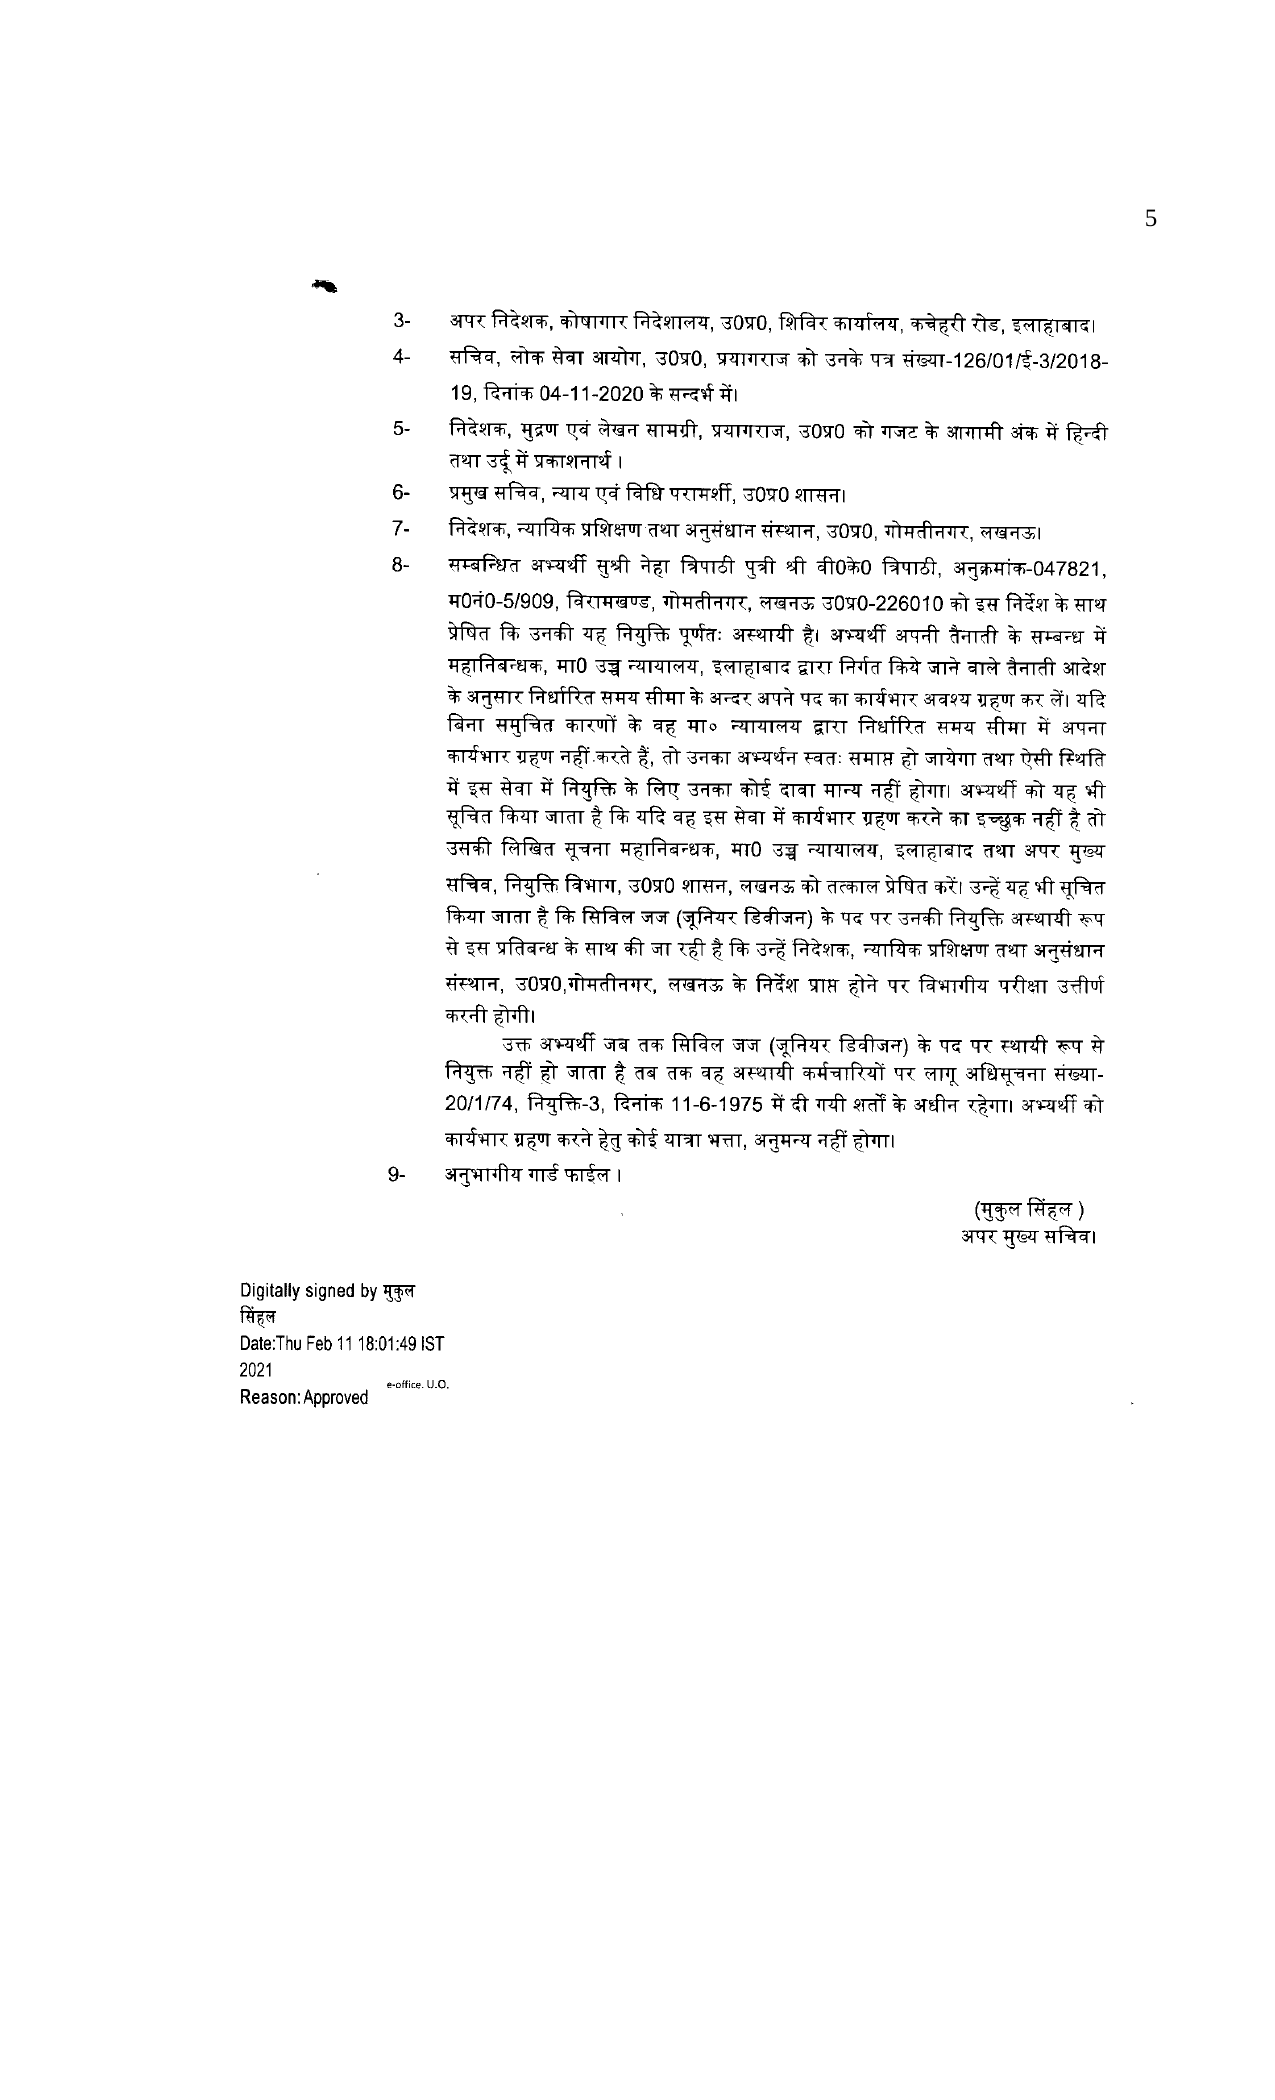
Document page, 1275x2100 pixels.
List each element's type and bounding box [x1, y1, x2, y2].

picture [236, 261, 1157, 1415]
